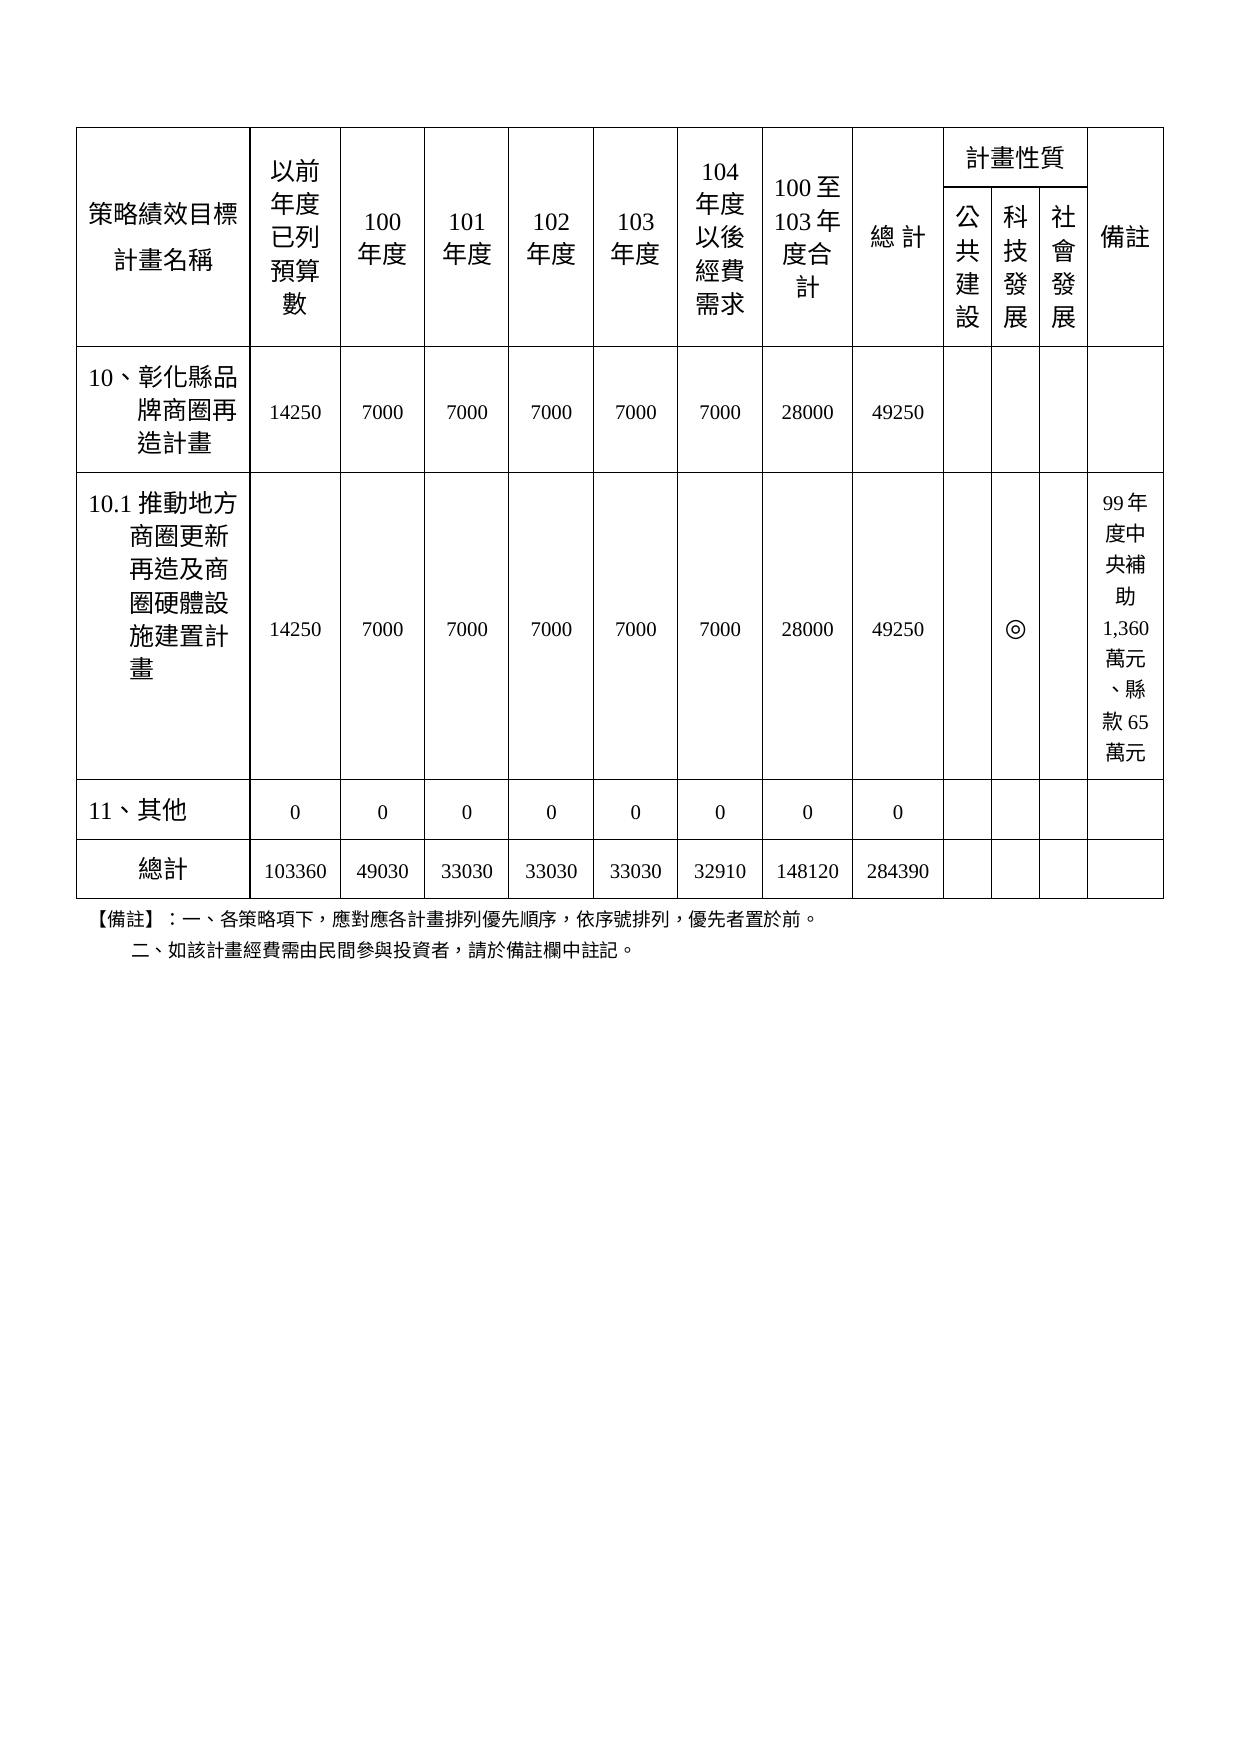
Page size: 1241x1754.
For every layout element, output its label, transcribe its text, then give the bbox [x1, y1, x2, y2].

table_cell [944, 473, 991, 779]
table_header 101年度 [425, 128, 508, 346]
table_cell 0 [425, 780, 508, 838]
text 【備註】：一、各策略項下，應對應各計畫排列優先順序，依序號排列，優先者置於前。 [88, 911, 1152, 930]
table_cell 0 [678, 780, 762, 838]
table_cell 28000 [763, 347, 852, 472]
table_cell [1040, 347, 1087, 472]
table_cell 總計 [77, 840, 249, 898]
table_cell 7000 [425, 473, 508, 779]
table_cell 0 [853, 780, 943, 838]
table_cell 284390 [853, 840, 943, 898]
table_cell 0 [509, 780, 593, 838]
table_cell 33030 [425, 840, 508, 898]
table_header 計畫性質 [944, 128, 1087, 186]
table_cell 148120 [763, 840, 852, 898]
table_cell 103360 [251, 840, 340, 898]
table_cell 7000 [678, 347, 762, 472]
table_cell 科技發展 [992, 188, 1039, 346]
table_cell [1040, 473, 1087, 779]
table_cell [992, 780, 1039, 838]
table_cell 14250 [251, 347, 340, 472]
table_cell 10.1 推動地方商圈更新再造及商圈硬體設施建置計畫 [77, 473, 249, 779]
table_cell 其他 [77, 780, 249, 838]
table_cell 33030 [594, 840, 677, 898]
table_header 以前年度已列預算數 [251, 128, 340, 346]
table_cell 0 [251, 780, 340, 838]
table_cell 0 [341, 780, 424, 838]
table_cell [1040, 780, 1087, 838]
table_cell 社會發展 [1040, 188, 1087, 346]
table_cell 彰化縣品牌商圈再造計畫 [77, 347, 249, 472]
table_cell 49250 [853, 473, 943, 779]
table_cell [944, 347, 991, 472]
table_header 總 計 [853, 128, 943, 346]
table_cell 28000 [763, 473, 852, 779]
table_header 102年度 [509, 128, 593, 346]
table_header 100年度 [341, 128, 424, 346]
table_cell 公共建設 [944, 188, 991, 346]
table_cell [944, 780, 991, 838]
table_header 備註 [1088, 128, 1163, 346]
table_cell ◎ [992, 473, 1039, 779]
table_cell 7000 [678, 473, 762, 779]
table_cell 0 [763, 780, 852, 838]
table_cell 7000 [594, 347, 677, 472]
table_cell [944, 840, 991, 898]
table_header 104年度以後經費需求 [678, 128, 762, 346]
table_cell 7000 [341, 347, 424, 472]
table_cell 7000 [509, 473, 593, 779]
table_cell 14250 [251, 473, 340, 779]
table_header 100至103年度合計 [763, 128, 852, 346]
table_header 103年度 [594, 128, 677, 346]
table_cell 32910 [678, 840, 762, 898]
table_cell 33030 [509, 840, 593, 898]
table_cell 7000 [594, 473, 677, 779]
table_cell 49030 [341, 840, 424, 898]
table_cell 99年度中央補助1,360萬元、縣款65萬元 [1088, 473, 1163, 779]
table_cell [1040, 840, 1087, 898]
table_cell 7000 [341, 473, 424, 779]
table_cell [1088, 347, 1163, 472]
text 二、如該計畫經費需由民間參與投資者，請於備註欄中註記。 [88, 943, 1152, 961]
table_cell [992, 347, 1039, 472]
table_cell [992, 840, 1039, 898]
table_cell [1088, 840, 1163, 898]
table_cell 49250 [853, 347, 943, 472]
table_cell 7000 [425, 347, 508, 472]
table_header 策略績效目標 計畫名稱 [77, 128, 249, 346]
table_cell 0 [594, 780, 677, 838]
table_cell [1088, 780, 1163, 838]
table_cell 7000 [509, 347, 593, 472]
